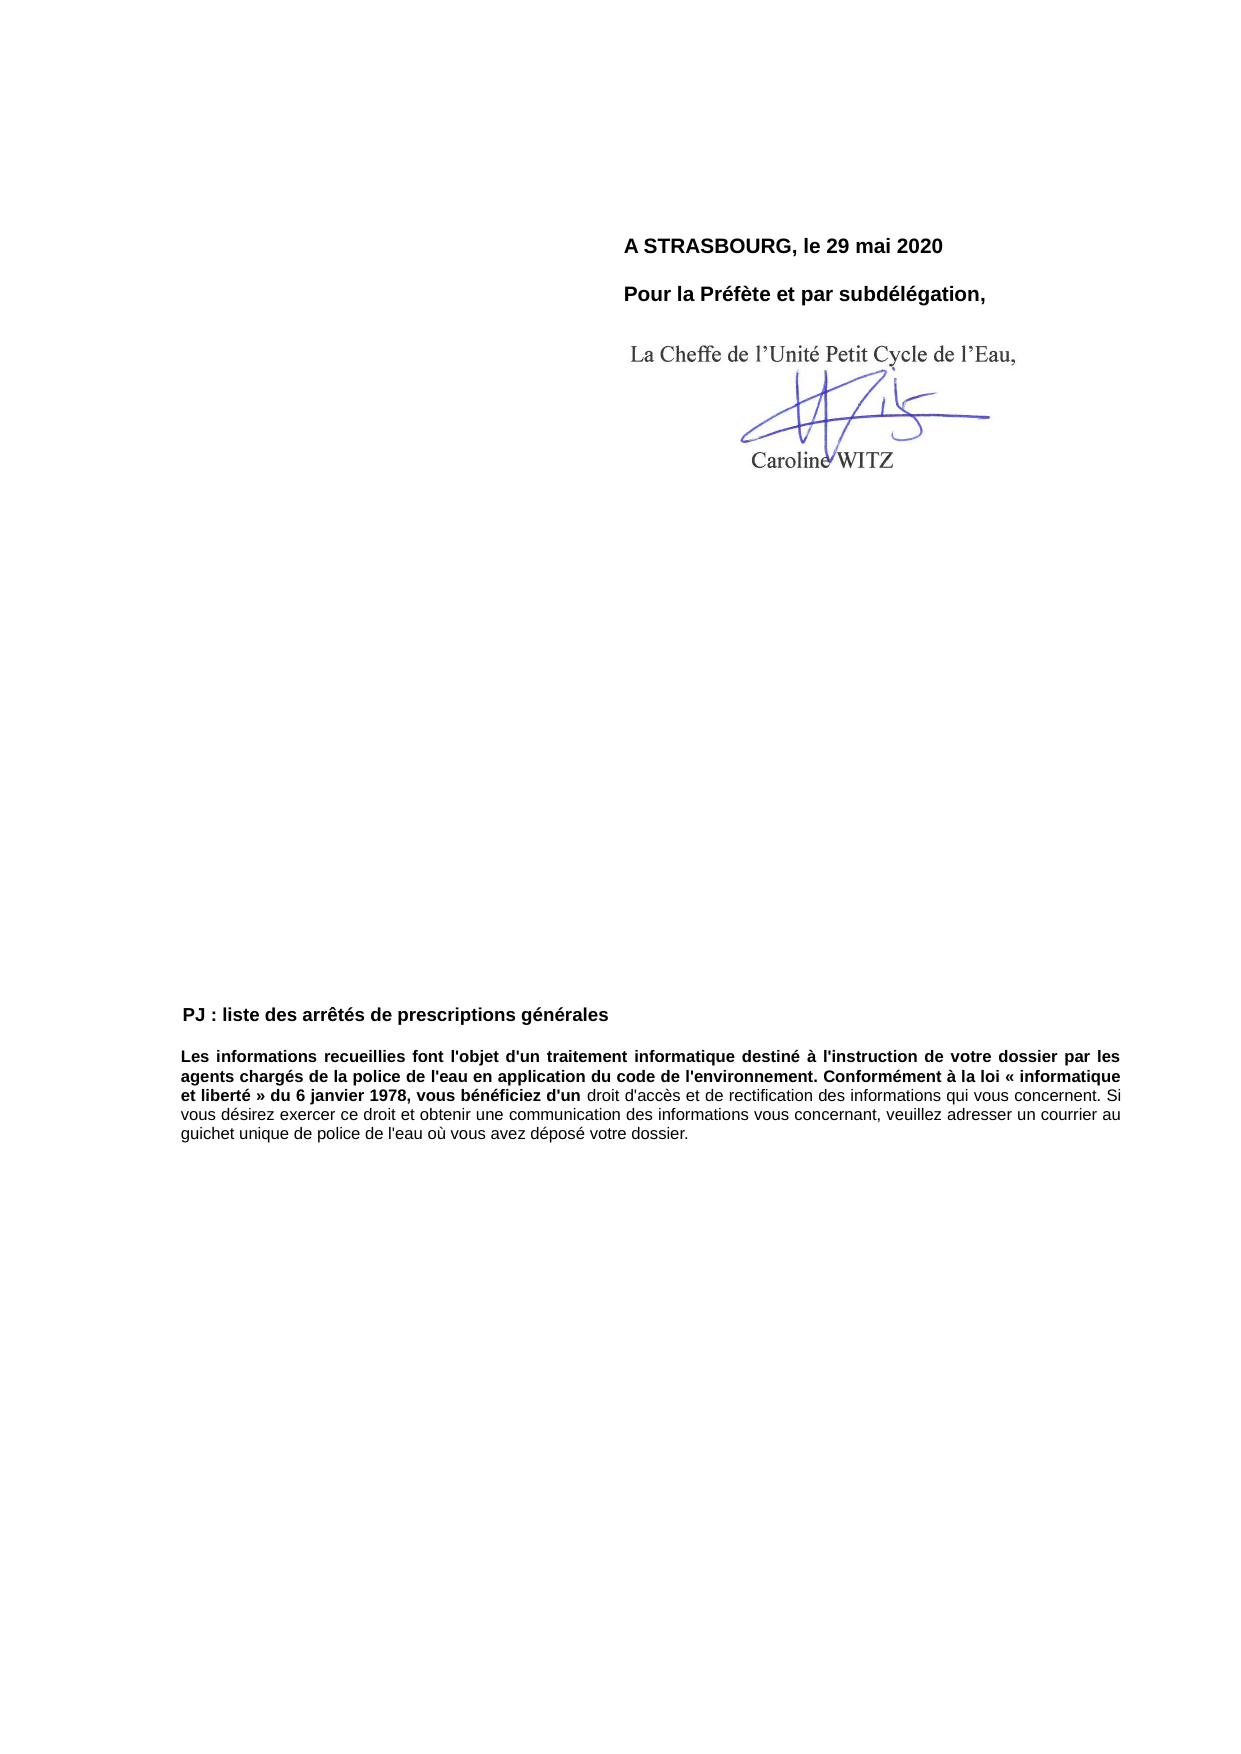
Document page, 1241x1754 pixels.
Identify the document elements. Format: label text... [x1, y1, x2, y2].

text A STRASBOURG, le 29 mai 2020 Pour la Préfète et par subdélégation, [623, 234, 1122, 577]
text Les informations recueillies font l'objet d'un traitement informatique destiné à l'instruction de votre dossier par les agents chargés de la police de l'eau en application du code de l'environnement. Conformément à la loi « informatique et liberté » du 6 janvier 1978, vous bénéficiez d'un droit d'accès et de rectification des informations qui vous concernent. Si vous désirez exercer ce droit et obtenir une communication des informations vous concernant, veuillez adresser un courrier au guichet unique de police de l'eau où vous avez déposé votre dossier. [181, 1047, 1122, 1143]
text PJ : liste des arrêtés de prescriptions générales [182, 1004, 620, 1026]
